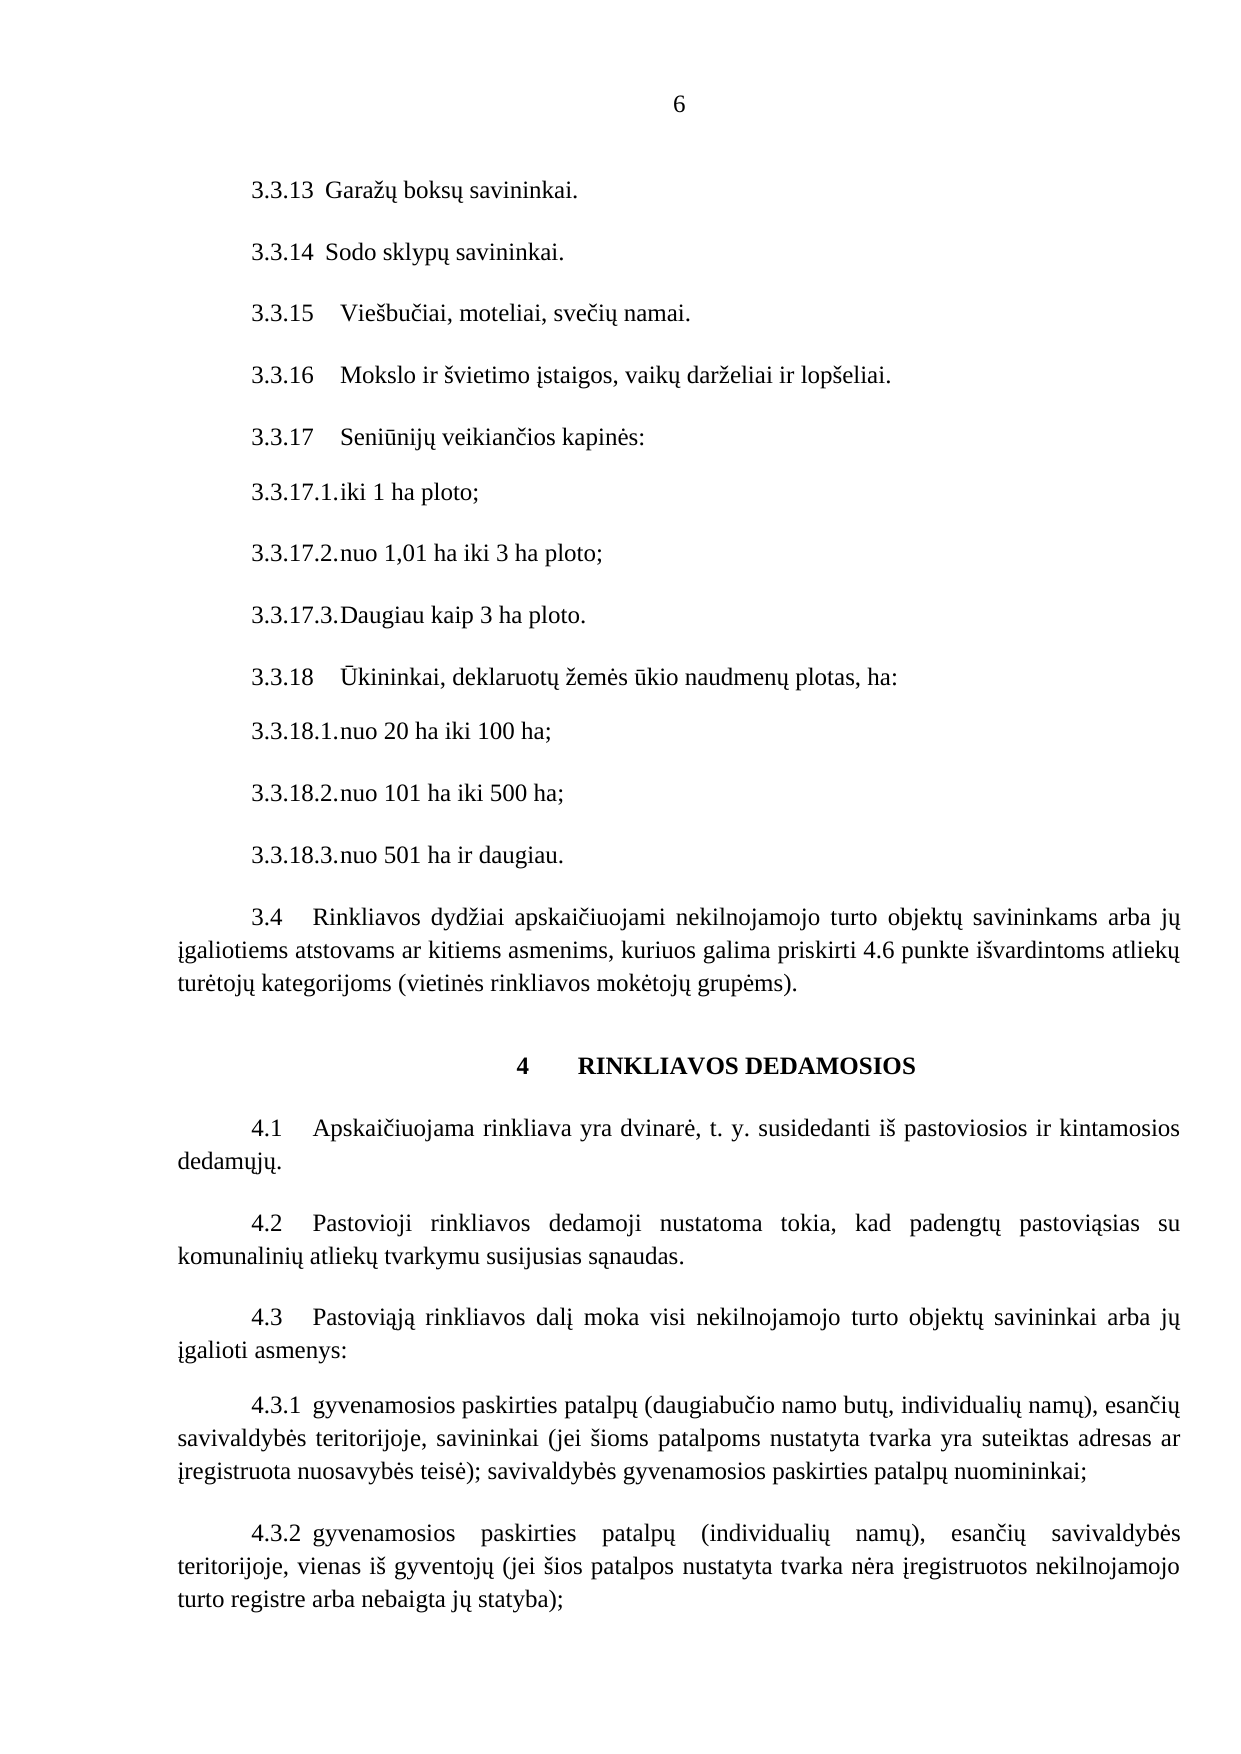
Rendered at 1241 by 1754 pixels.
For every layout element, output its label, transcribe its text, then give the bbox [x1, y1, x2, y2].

text 3.3.18 Ūkininkai, deklaruotų žemės ūkio naudmenų plotas, ha: [177, 662, 1181, 691]
text 4.2 Pastovioji rinkliavos dedamoji nustatoma tokia, kad padengtų pastoviąsias su komunalinių atliekų tvarkymu susijusias sąnaudas. [177, 1208, 1181, 1269]
text 3.3.18.2. nuo 101 ha iki 500 ha; [177, 778, 1181, 807]
text 3.4 Rinkliavos dydžiai apskaičiuojami nekilnojamojo turto objektų savininkams arba jų įgaliotiems atstovams ar kitiems asmenims, kuriuos galima priskirti 4.6 punkte išvardintoms atliekų turėtojų kategorijoms (vietinės rinkliavos mokėtojų grupėms). [177, 902, 1181, 997]
text 4.3.2 gyvenamosios paskirties patalpų (individualių namų), esančių savivaldybės teritorijoje, vienas iš gyventojų (jei šios patalpos nustatyta tvarka nėra įregistruotos nekilnojamojo turto registre arba nebaigta jų statyba); [177, 1518, 1181, 1613]
text 3.3.15 Viešbučiai, moteliai, svečių namai. [177, 298, 1181, 327]
text 3.3.18.1. nuo 20 ha iki 100 ha; [177, 716, 1181, 745]
text 3.3.14 Sodo sklypų savininkai. [177, 237, 1181, 265]
text 3.3.16 Mokslo ir švietimo įstaigos, vaikų darželiai ir lopšeliai. [177, 360, 1181, 389]
text 4.3 Pastoviąją rinkliavos dalį moka visi nekilnojamojo turto objektų savininkai arba jų įgalioti asmenys: [177, 1302, 1181, 1364]
text 3.3.17.2. nuo 1,01 ha iki 3 ha ploto; [177, 538, 1181, 567]
text 3.3.17.1. iki 1 ha ploto; [177, 477, 1181, 505]
text 4.3.1 gyvenamosios paskirties patalpų (daugiabučio namo butų, individualių namų), esančių savivaldybės teritorijoje, savininkai (jei šioms patalpoms nustatyta tvarka yra suteiktas adresas ar įregistruota nuosavybės teisė); savivaldybės gyvenamosios paskirties patalpų nuomininkai; [177, 1390, 1181, 1485]
text 3.3.17 Seniūnijų veikiančios kapinės: [177, 422, 1181, 451]
text 3.3.13 Garažų boksų savininkai. [177, 175, 1181, 204]
text 4 RINKLIAVOS DEDAMOSIOS [177, 1051, 1181, 1080]
text 3.3.18.3. nuo 501 ha ir daugiau. [177, 840, 1181, 869]
text 4.1 Apskaičiuojama rinkliava yra dvinarė, t. y. susidedanti iš pastoviosios ir kintamosios dedamųjų. [177, 1113, 1181, 1175]
text 3.3.17.3. Daugiau kaip 3 ha ploto. [177, 600, 1181, 629]
